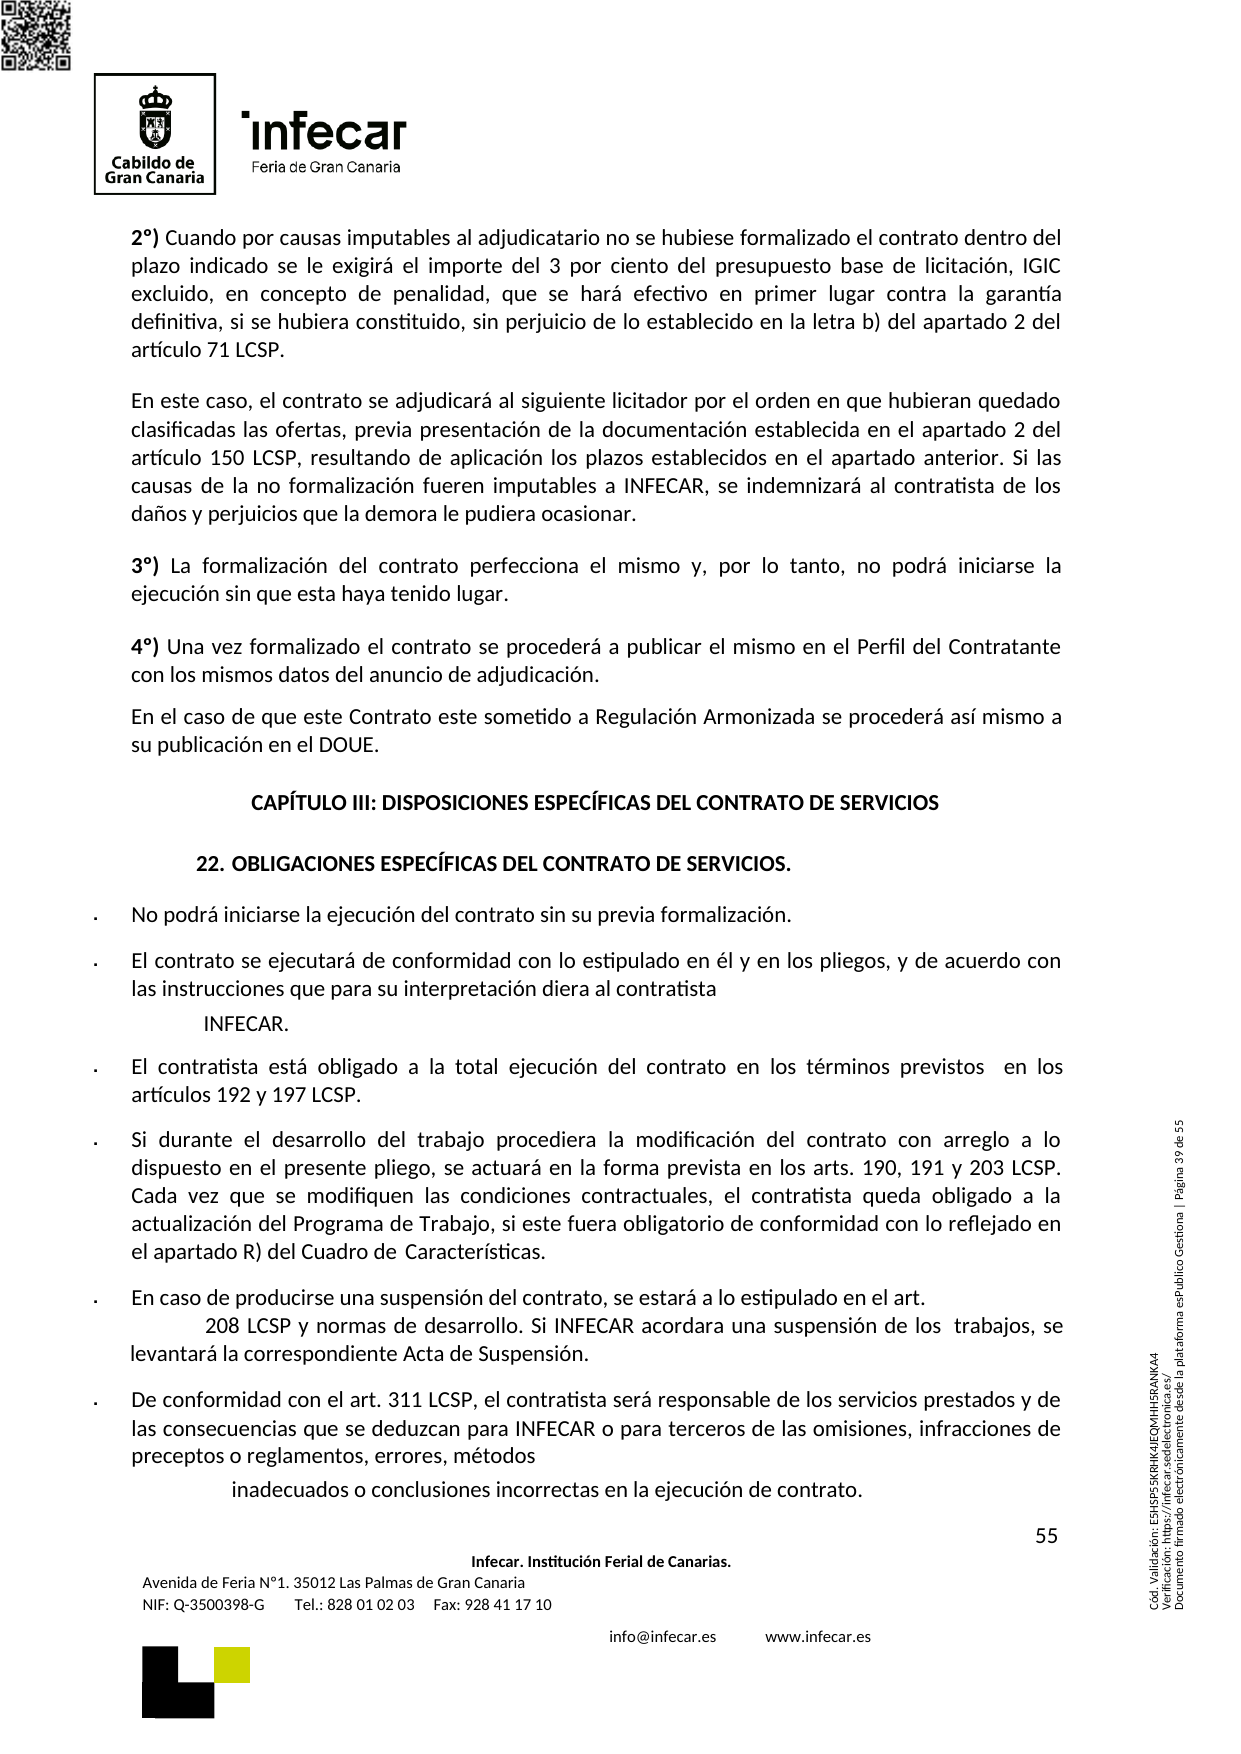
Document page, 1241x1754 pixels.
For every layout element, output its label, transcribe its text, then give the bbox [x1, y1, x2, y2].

list De conformidad con el art. 311 LCSP, el contratista será responsable de los servicios prestados y de las consecuencias que se deduzcan para INFECAR o para terceros de las omisiones, infracciones de preceptos o reglamentos, errores, métodos [94, 1386, 1063, 1470]
text 22. OBLIGACIONES ESPECÍFICAS DEL CONTRATO DE SERVICIOS. [130, 849, 1064, 877]
text 3º) La formalización del contrato perfecciona el mismo y, por lo tanto, no podrá iniciarse la ejecución sin que esta haya tenido lugar. [131, 551, 1063, 607]
list No podrá iniciarse la ejecución del contrato sin su previa formalización. [94, 900, 1063, 928]
list Si durante el desarrollo del trabajo procediera la modificación del contrato con arreglo a lo dispuesto en el presente pliego, se actuará en la forma prevista en los arts. 190, 191 y 203 LCSP. Cada vez que se modifiquen las condiciones contractuales, el contratista queda obligado a la actualización del Programa de Trabajo, si este fuera obligatorio de conformidad con lo reflejado en el apartado R) del Cuadro de Características. [94, 1125, 1063, 1265]
text 4º) Una vez formalizado el contrato se procederá a publicar el mismo en el Perfil del Contratante con los mismos datos del anuncio de adjudicación. [131, 632, 1063, 688]
text 2º) Cuando por causas imputables al adjudicatario no se hubiese formalizado el contrato dentro del plazo indicado se le exigirá el importe del 3 por ciento del presupuesto base de licitación, IGIC excluido, en concepto de penalidad, que se hará efectivo en primer lugar contra la garantía definitiva, si se hubiera constituido, sin perjuicio de lo establecido en la letra b) del apartado 2 del artículo 71 LCSP. [131, 223, 1063, 363]
list El contratista está obligado a la total ejecución del contrato en los términos previstos en los artículos 192 y 197 LCSP. [94, 1052, 1063, 1108]
text En el caso de que este Contrato este sometido a Regulación Armonizada se procederá así mismo a su publicación en el DOUE. [131, 702, 1063, 758]
list El contrato se ejecutará de conformidad con lo estipulado en él y en los pliegos, y de acuerdo con las instrucciones que para su interpretación diera al contratista [94, 946, 1063, 1002]
list En caso de producirse una suspensión del contrato, se estará a lo estipulado en el art. [94, 1283, 1063, 1311]
subtitle CAPÍTULO III: DISPOSICIONES ESPECÍFICAS DEL CONTRATO DE SERVICIOS [168, 788, 1027, 816]
text 208 LCSP y normas de desarrollo. Si INFECAR acordara una suspensión de los trabajos, se levantará la correspondiente Acta de Suspensión. [130, 1311, 1063, 1367]
text INFECAR. [130, 1009, 1064, 1037]
text En este caso, el contrato se adjudicará al siguiente licitador por el orden en que hubieran quedado clasificadas las ofertas, previa presentación de la documentación establecida en el apartado 2 del artículo 150 LCSP, resultando de aplicación los plazos establecidos en el apartado anterior. Si las causas de la no formalización fueren imputables a INFECAR, se indemnizará al contratista de los daños y perjuicios que la demora le pudiera ocasionar. [131, 387, 1063, 527]
text inadecuados o conclusiones incorrectas en la ejecución de contrato. [130, 1475, 1064, 1503]
